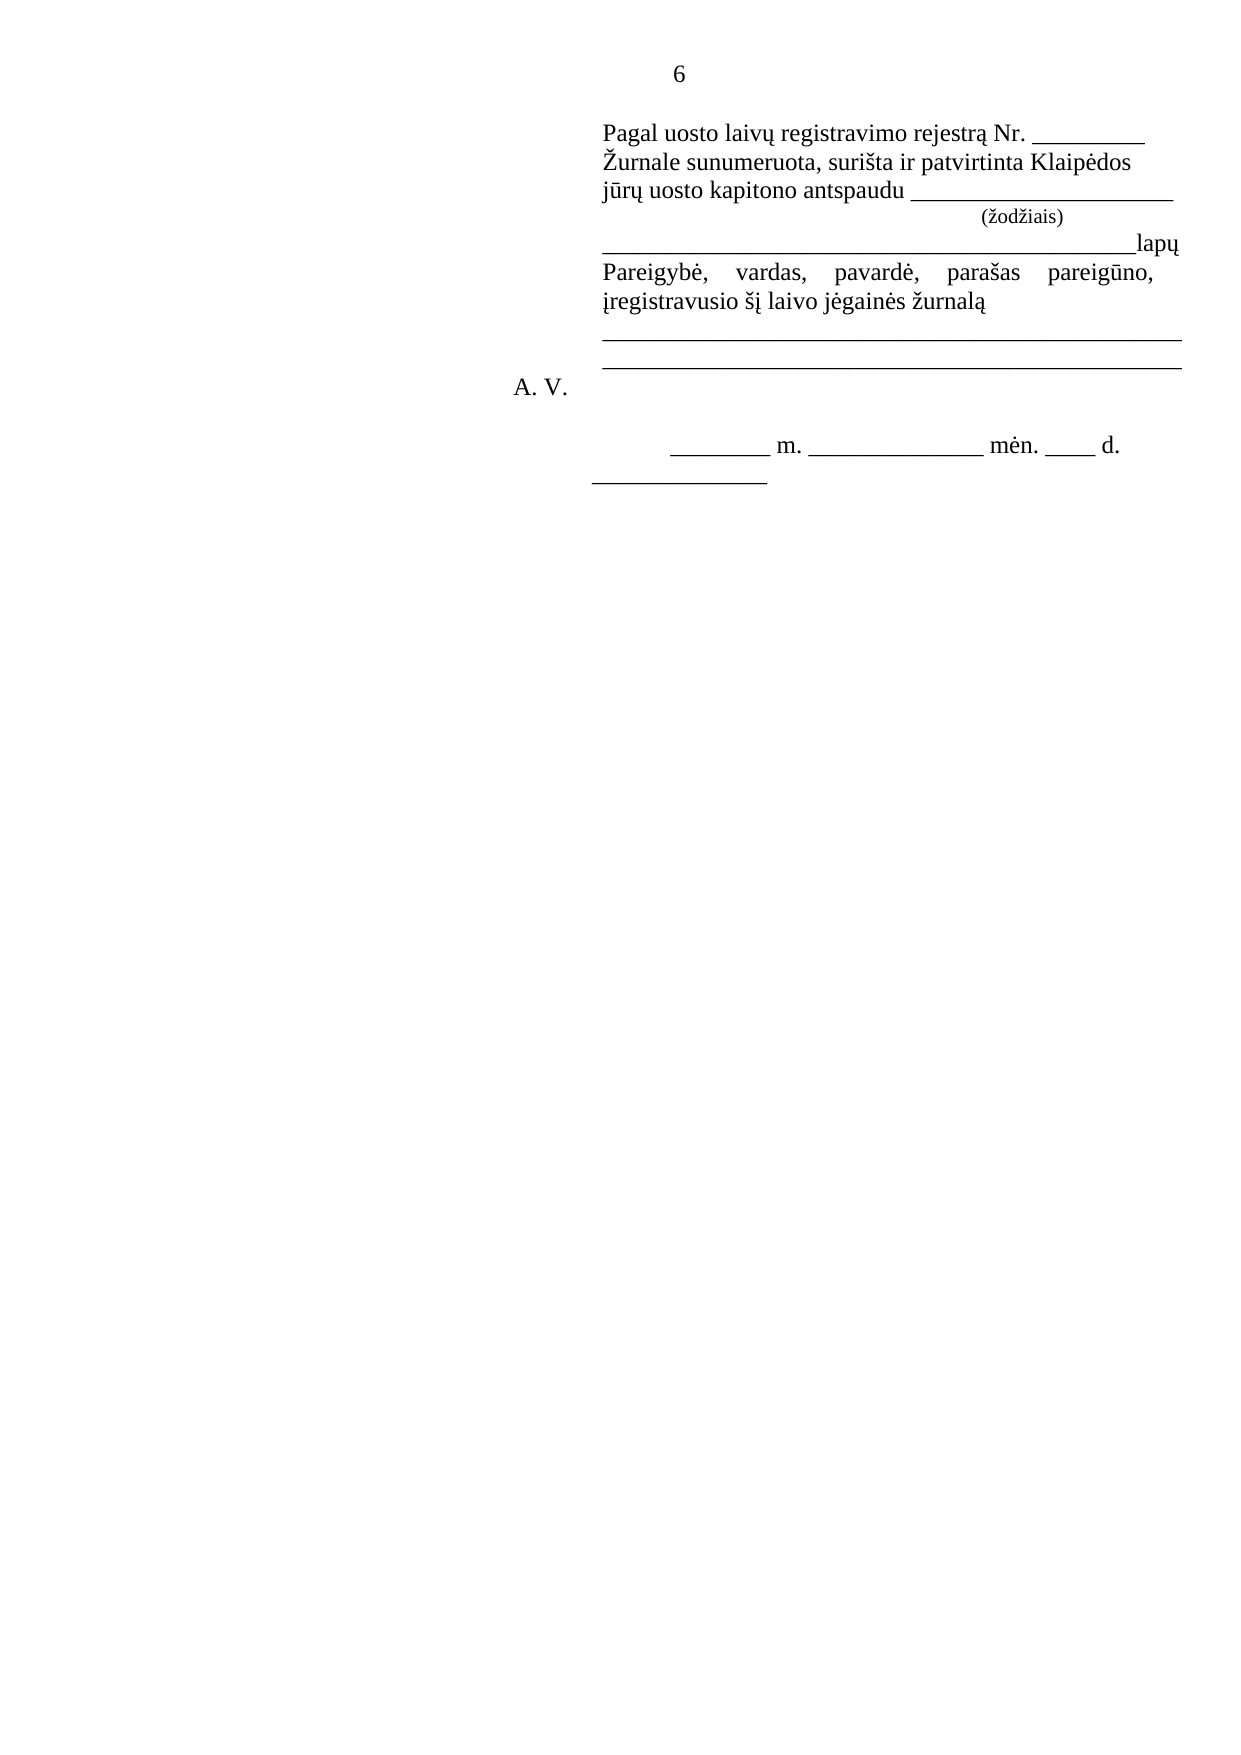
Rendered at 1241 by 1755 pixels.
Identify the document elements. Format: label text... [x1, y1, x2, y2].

text jūrų uosto kapitono antspaudu _____________________ [177, 176, 1181, 204]
text ______________ [177, 458, 1181, 487]
text ________ m. ______________ mėn. ____ d. [177, 430, 1181, 458]
text Žurnale sunumeruota, surišta ir patvirtinta Klaipėdos [177, 147, 1181, 176]
text Pagal uosto laivų registravimo rejestrą Nr. _________ [177, 118, 1181, 147]
text A. V. [177, 372, 1181, 401]
text (žodžiais) [177, 204, 1181, 228]
text lapų [177, 228, 1181, 257]
text Pareigybė, vardas, pavardė, parašas pareigūno, įregistravusio šį laivo jėgainės žurnalą [177, 257, 1181, 315]
